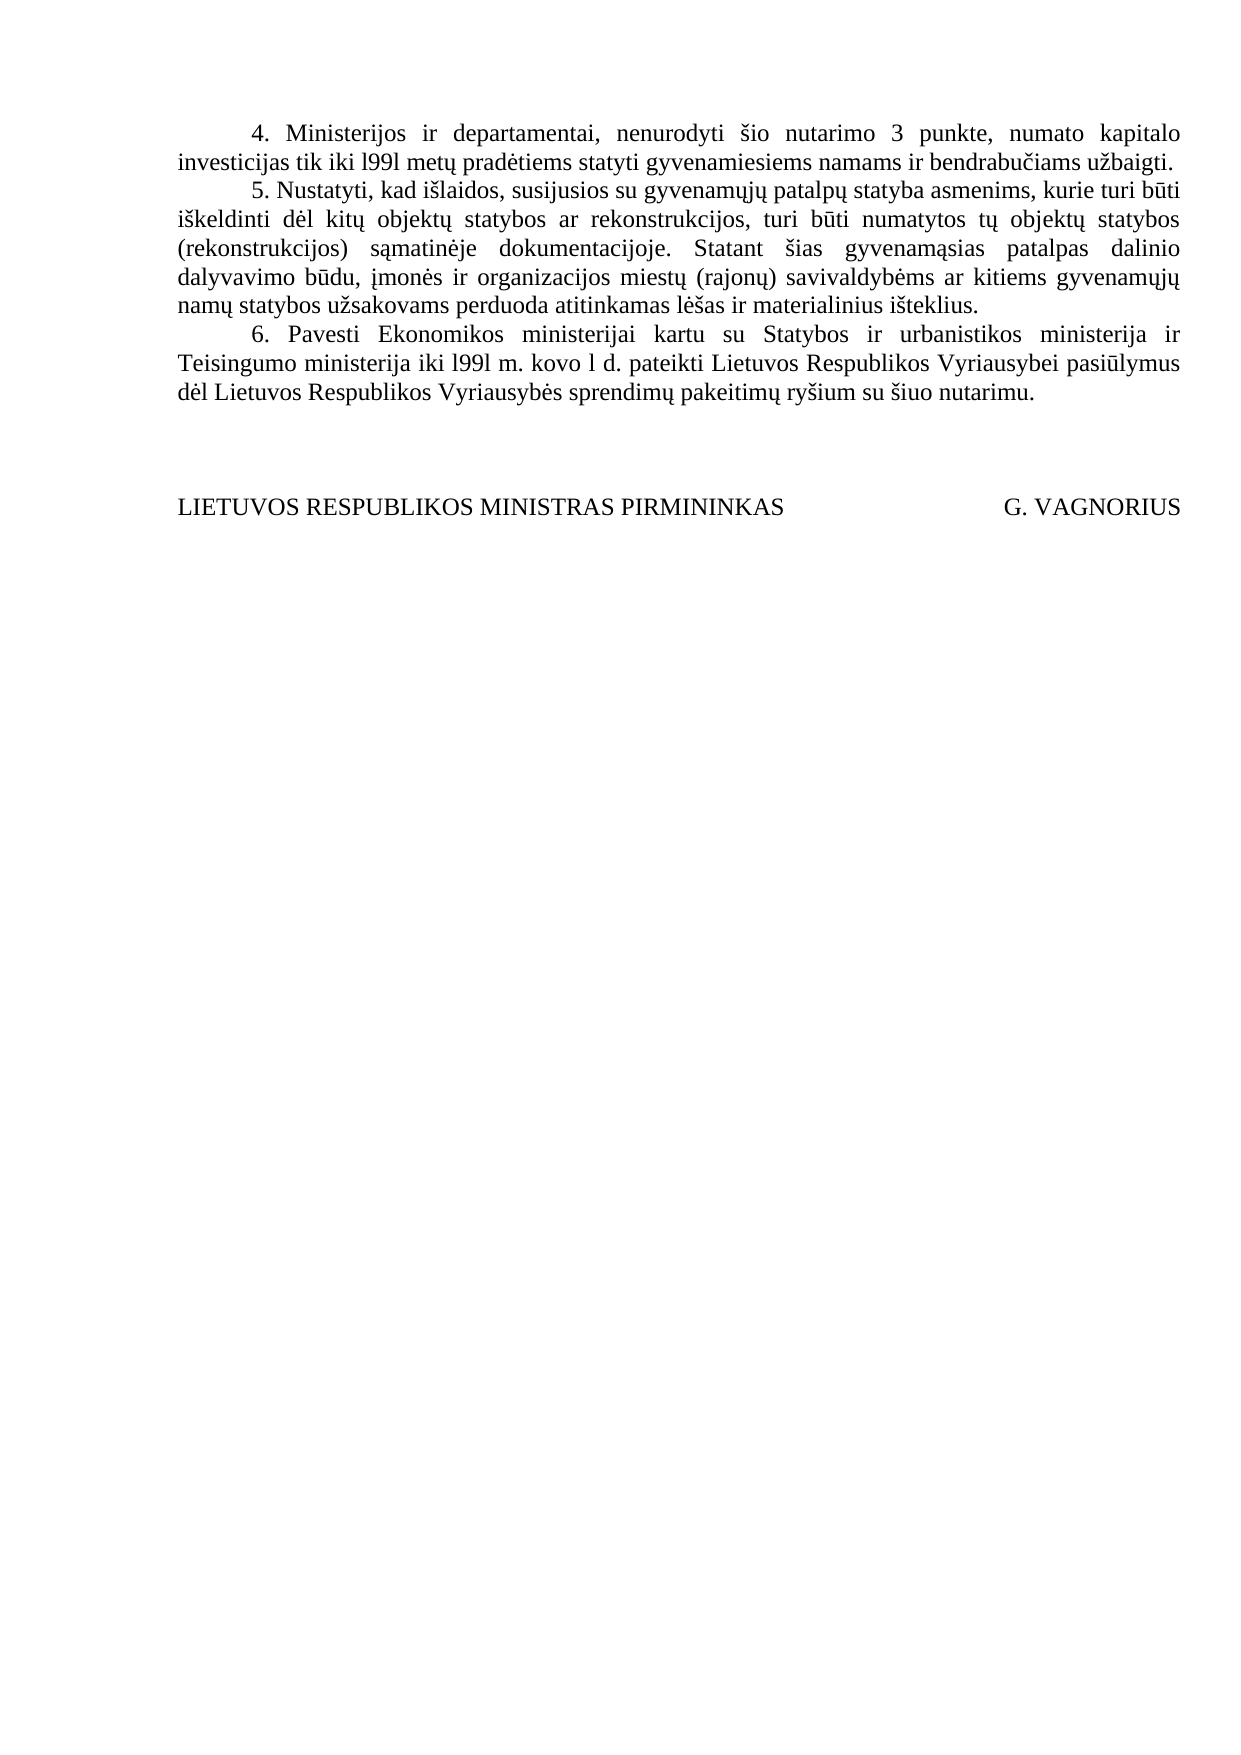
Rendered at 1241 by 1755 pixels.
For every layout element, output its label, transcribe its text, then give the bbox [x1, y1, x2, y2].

text LIETUVOS RESPUBLIKOS MINISTRAS PIRMININKAS G. VAGNORIUS [177, 492, 1181, 521]
text 5. Nustatyti, kad išlaidos, susijusios su gyvenamųjų patalpų statyba asmenims, kurie turi būti iškeldinti dėl kitų objektų statybos ar rekonstrukcijos, turi būti numatytos tų objektų statybos (rekonstrukcijos) sąmatinėje dokumentacijoje. Statant šias gyvenamąsias patalpas dalinio dalyvavimo būdu, įmonės ir organizacijos miestų (rajonų) savivaldybėms ar kitiems gyvenamųjų namų statybos užsakovams perduoda atitinkamas lėšas ir materialinius išteklius. [177, 176, 1181, 319]
text 6. Pavesti Ekonomikos ministerijai kartu su Statybos ir urbanistikos ministerija ir Teisingumo ministerija iki l99l m. kovo l d. pateikti Lietuvos Respublikos Vyriausybei pasiūlymus dėl Lietuvos Respublikos Vyriausybės sprendimų pakeitimų ryšium su šiuo nutarimu. [177, 319, 1181, 406]
text 4. Ministerijos ir departamentai, nenurodyti šio nutarimo 3 punkte, numato kapitalo investicijas tik iki l99l metų pradėtiems statyti gyvenamiesiems namams ir bendrabučiams užbaigti. [177, 118, 1181, 176]
